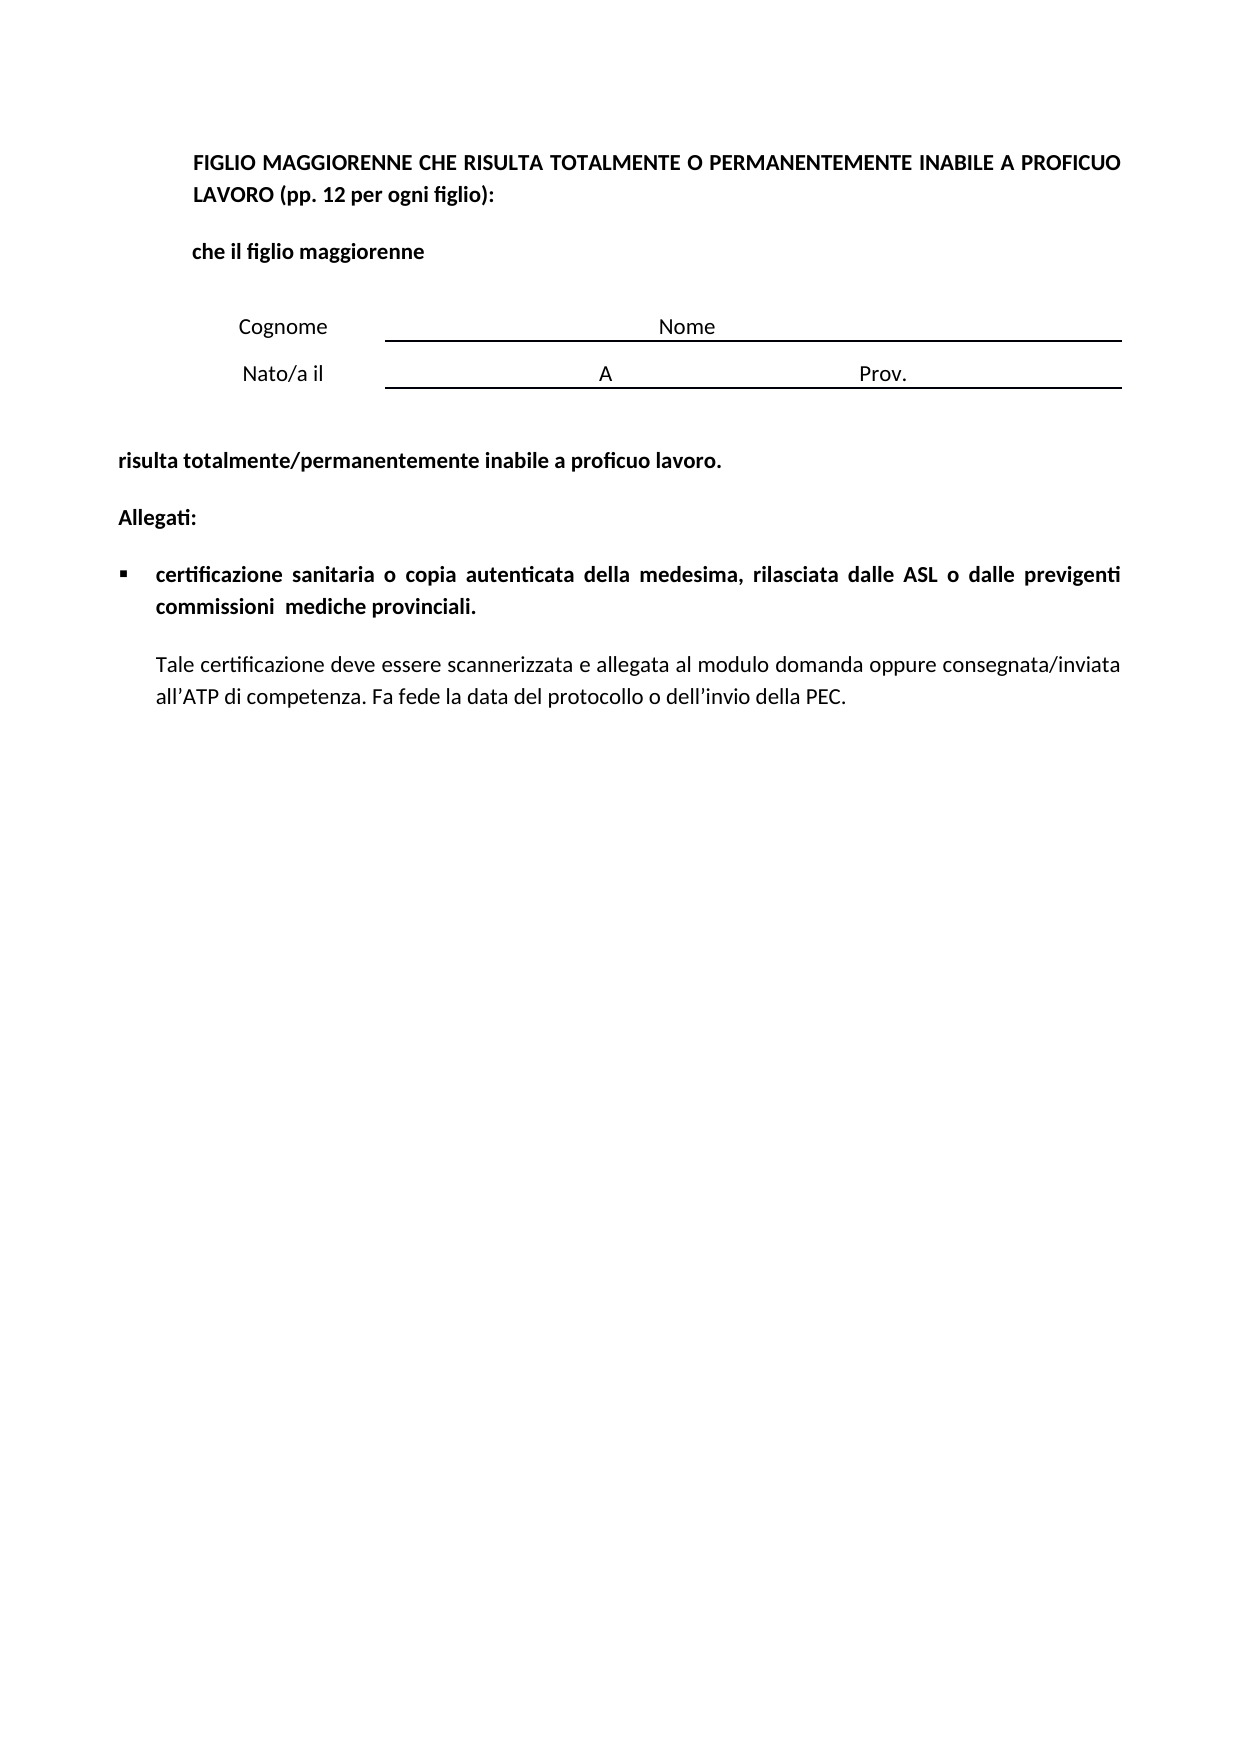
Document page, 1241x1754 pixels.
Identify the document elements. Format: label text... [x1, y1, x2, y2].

table_cell A Prov. [385, 342, 1122, 387]
table_header Nome [385, 294, 1122, 340]
table_header Cognome [129, 294, 385, 340]
text FIGLIO MAGGIORENNE CHE RISULTA TOTALMENTE O PERMANENTEMENTE INABILE A PROFICUO LAVORO (pp. 12 per ogni figlio): [193, 148, 1122, 208]
list certificazione sanitaria o copia autenticata della medesima, rilasciata dalle ASL o dalle previgenti commissioni mediche provinciali. [118, 560, 1122, 621]
list Tale certificazione deve essere scannerizzata e allegata al modulo domanda oppure consegnata/inviata all’ATP di competenza. Fa fede la data del protocollo o dell’invio della PEC. [156, 650, 1122, 710]
table_cell Nato/a il [129, 340, 385, 387]
text risulta totalmente/permanentemente inabile a proficuo lavoro. [118, 446, 1122, 474]
text che il figlio maggiorenne [192, 237, 1122, 265]
text Allegati: [118, 503, 1122, 531]
